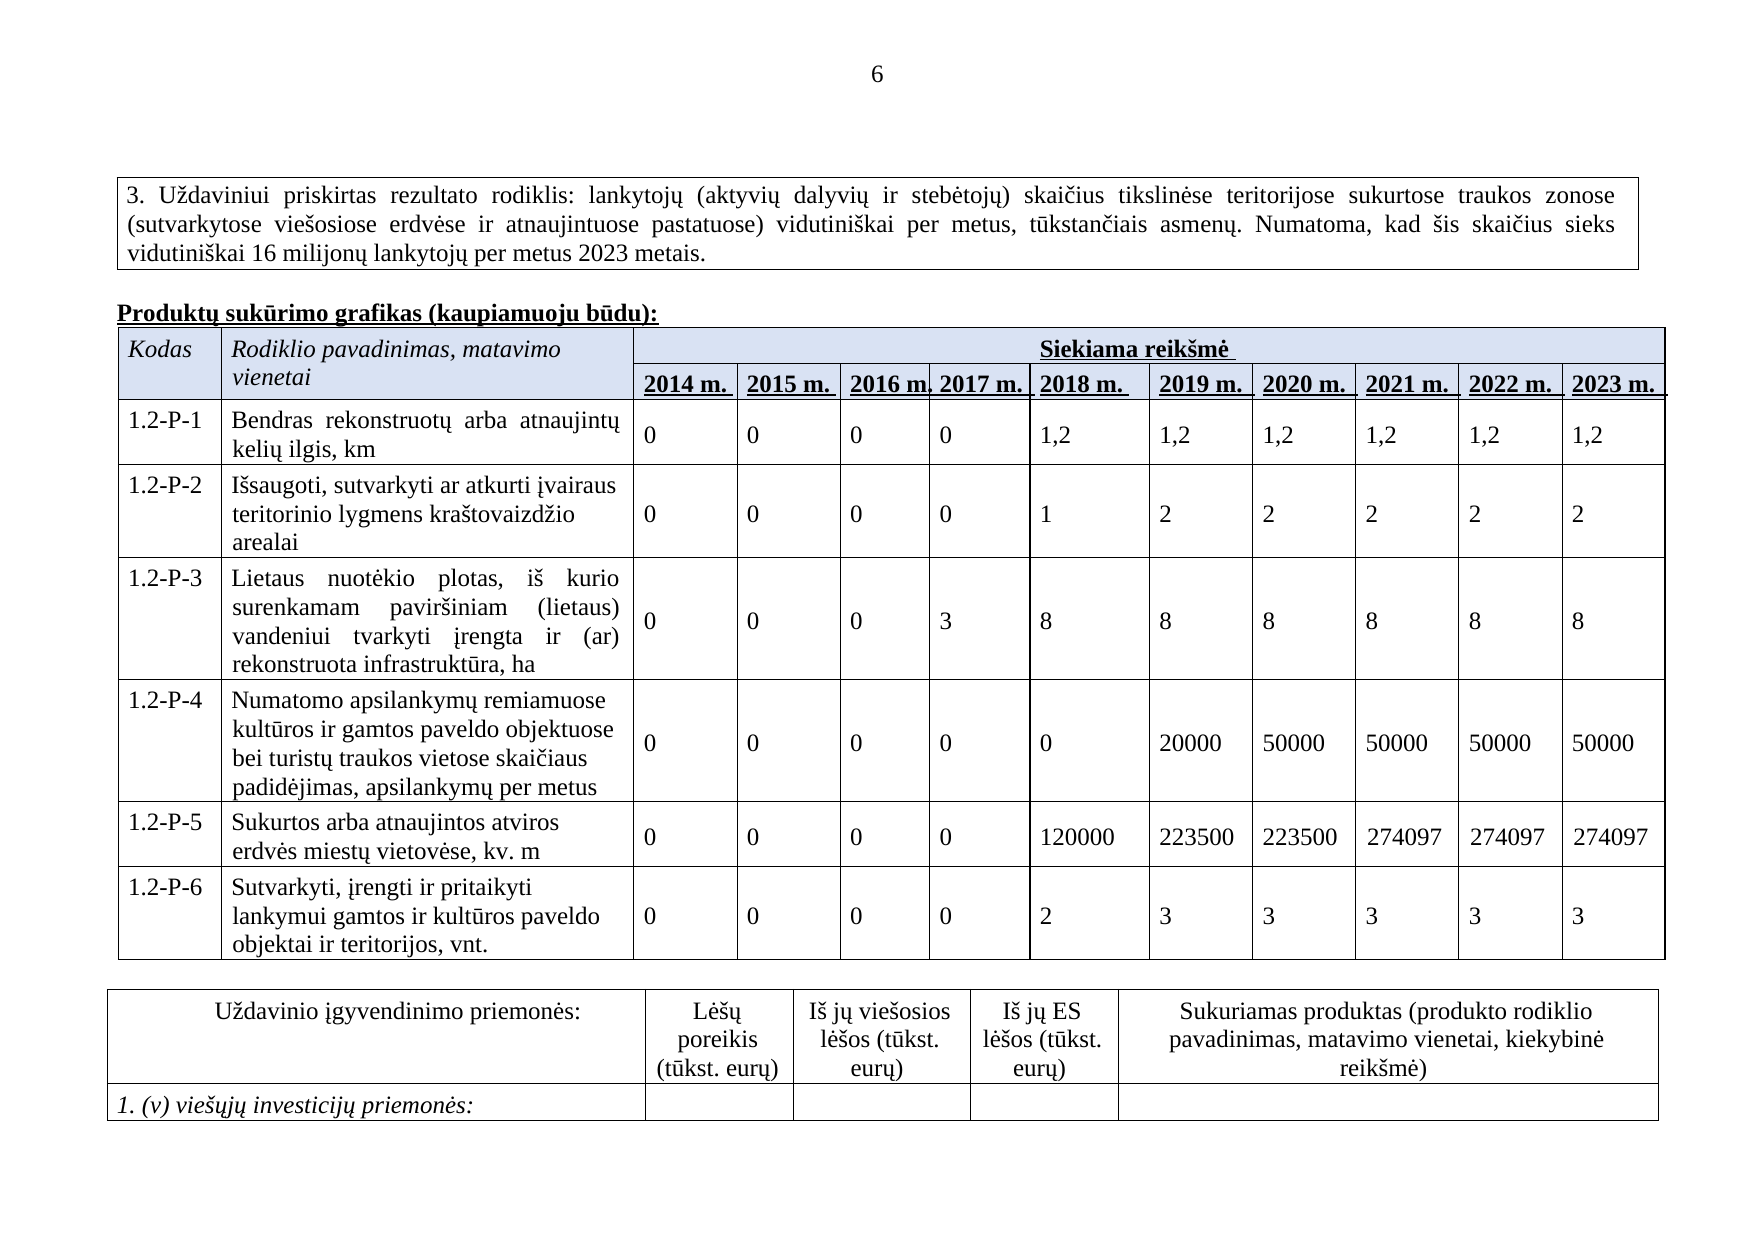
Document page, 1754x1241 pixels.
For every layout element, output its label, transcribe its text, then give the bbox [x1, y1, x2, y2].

table_header Siekiama reikšmė [1030, 328, 1253, 363]
table_cell 2 [1563, 465, 1664, 557]
table_cell 2 [1150, 465, 1252, 557]
table_cell 0 [738, 802, 840, 866]
table_cell 1,2 [1563, 400, 1664, 463]
table_cell 2019 m. [1150, 364, 1252, 399]
table_header [930, 328, 1030, 363]
table_cell 8 [1253, 558, 1355, 679]
table_cell 0 [634, 400, 737, 463]
table_header [634, 328, 737, 363]
table_cell 0 [738, 400, 840, 463]
table_cell 20000 [1150, 680, 1252, 801]
table_cell 1.2-P-1 [119, 400, 221, 463]
table_cell 120000 [1031, 802, 1149, 866]
table_cell 8 [1150, 558, 1252, 679]
table_cell 0 [841, 680, 929, 801]
table_cell 2 [1459, 465, 1562, 557]
table_cell 0 [841, 465, 929, 557]
table_cell 223500 [1253, 802, 1355, 866]
table_cell Lietaus nuotėkio plotas, iš kurio surenkamam paviršiniam (lietaus) vandeniui tvarkyti įrengta ir (ar) rekonstruota infrastruktūra, ha [222, 558, 633, 679]
table_cell 0 [1031, 680, 1149, 801]
table_cell 1,2 [1031, 400, 1149, 463]
table_cell 1.2-P-2 [119, 465, 221, 557]
table_cell 0 [930, 680, 1029, 801]
table_cell 0 [738, 867, 840, 959]
table_cell 223500 [1150, 802, 1252, 866]
table_cell 1,2 [1356, 400, 1458, 463]
table_cell 2014 m. [634, 364, 737, 399]
table_cell 1.2-P-3 [119, 558, 221, 679]
table_cell 0 [634, 867, 737, 959]
table_cell 1.2-P-4 [119, 680, 221, 801]
table_cell 1 [1031, 465, 1149, 557]
table_cell 2 [1031, 867, 1149, 959]
table_cell 0 [930, 400, 1029, 463]
table_cell 2 [1356, 465, 1458, 557]
table_cell 274097 [1563, 802, 1664, 866]
table_cell 3 [1253, 867, 1355, 959]
table_cell 3 [930, 558, 1029, 679]
table_cell 3 [1459, 867, 1562, 959]
table_cell 1,2 [1150, 400, 1252, 463]
table_header Uždavinio įgyvendinimo priemonės: [108, 990, 645, 1083]
table_cell Sukurtos arba atnaujintos atviros erdvės miestų vietovėse, kv. m [222, 802, 633, 866]
table_cell 2023 m. [1563, 364, 1664, 399]
table_cell [1119, 1084, 1658, 1120]
text 3. Uždaviniui priskirtas rezultato rodiklis: lankytojų (aktyvių dalyvių ir stebėtojų) skaičius tikslinėse teritorijose sukurtose traukos zonose (sutvarkytose viešosiose erdvėse ir atnaujintuose pastatuose) vidutiniškai per metus, tūkstančiais asmenų. Numatoma, kad šis skaičius sieks vidutiniškai 16 milijonų lankytojų per metus 2023 metais. [118, 178, 1638, 269]
table_cell 3 [1563, 867, 1664, 959]
table_cell 3 [1356, 867, 1458, 959]
table_cell 0 [841, 558, 929, 679]
table_cell 1.2-P-5 [119, 802, 221, 866]
table_header Kodas [119, 328, 221, 399]
table_cell 274097 [1459, 802, 1562, 866]
table_cell 50000 [1356, 680, 1458, 801]
table_header Iš jų ES lėšos (tūkst. eurų) [971, 990, 1118, 1083]
table_cell 0 [930, 465, 1029, 557]
table_cell 0 [634, 465, 737, 557]
table_cell 2022 m. [1459, 364, 1562, 399]
table_cell 0 [841, 802, 929, 866]
table_cell 1,2 [1459, 400, 1562, 463]
table_cell 2021 m. [1356, 364, 1458, 399]
table_cell 2 [1253, 465, 1355, 557]
table_header [1459, 328, 1562, 363]
table_header [840, 328, 930, 363]
table_header Sukuriamas produktas (produkto rodiklio pavadinimas, matavimo vienetai, kiekybinė reikšmė) [1119, 990, 1658, 1083]
table_cell 274097 [1356, 802, 1458, 866]
table_cell 3 [1150, 867, 1252, 959]
table_header [1253, 328, 1356, 363]
table_cell 0 [841, 400, 929, 463]
table_cell 50000 [1563, 680, 1664, 801]
table_cell 0 [930, 802, 1029, 866]
table_cell 0 [738, 465, 840, 557]
text Produktų sukūrimo grafikas (kaupiamuoju būdu): [117, 298, 1683, 327]
table_cell 0 [930, 867, 1029, 959]
table_cell [794, 1084, 970, 1120]
table_cell 1,2 [1253, 400, 1355, 463]
table_cell 0 [634, 680, 737, 801]
table_header Rodiklio pavadinimas, matavimo vienetai [222, 328, 633, 399]
table_cell 8 [1356, 558, 1458, 679]
table_cell 8 [1459, 558, 1562, 679]
table_cell 50000 [1253, 680, 1355, 801]
table_cell 1.2-P-6 [119, 867, 221, 959]
table_cell Išsaugoti, sutvarkyti ar atkurti įvairaus teritorinio lygmens kraštovaizdžio arealai [222, 465, 633, 557]
table_cell [646, 1084, 793, 1120]
table_cell 2015 m. [738, 364, 840, 399]
table_cell 0 [634, 802, 737, 866]
table_header Iš jų viešosios lėšos (tūkst. eurų) [794, 990, 970, 1083]
table_cell 2016 m. [841, 364, 929, 399]
table_cell 8 [1031, 558, 1149, 679]
table_cell 0 [634, 558, 737, 679]
table_header [1356, 328, 1459, 363]
table_cell Sutvarkyti, įrengti ir pritaikyti lankymui gamtos ir kultūros paveldo objektai ir teritorijos, vnt. [222, 867, 633, 959]
table_cell 8 [1563, 558, 1664, 679]
table_cell 0 [738, 558, 840, 679]
table_cell 0 [738, 680, 840, 801]
table_cell 1. (v) viešųjų investicijų priemonės: [108, 1084, 645, 1120]
table_cell Numatomo apsilankymų remiamuose kultūros ir gamtos paveldo objektuose bei turistų traukos vietose skaičiaus padidėjimas, apsilankymų per metus [222, 680, 633, 801]
table_cell [971, 1084, 1118, 1120]
table_cell Bendras rekonstruotų arba atnaujintų kelių ilgis, km [222, 400, 633, 463]
table_header [1562, 328, 1664, 363]
table_cell 2017 m. [930, 364, 1029, 394]
table_cell 0 [841, 867, 929, 959]
table_cell 50000 [1459, 680, 1562, 801]
table_cell 2018 m. [1031, 364, 1149, 399]
table_header [737, 328, 840, 363]
table_header Lėšų poreikis (tūkst. eurų) [646, 990, 793, 1083]
table_cell 2020 m. [1253, 364, 1355, 399]
